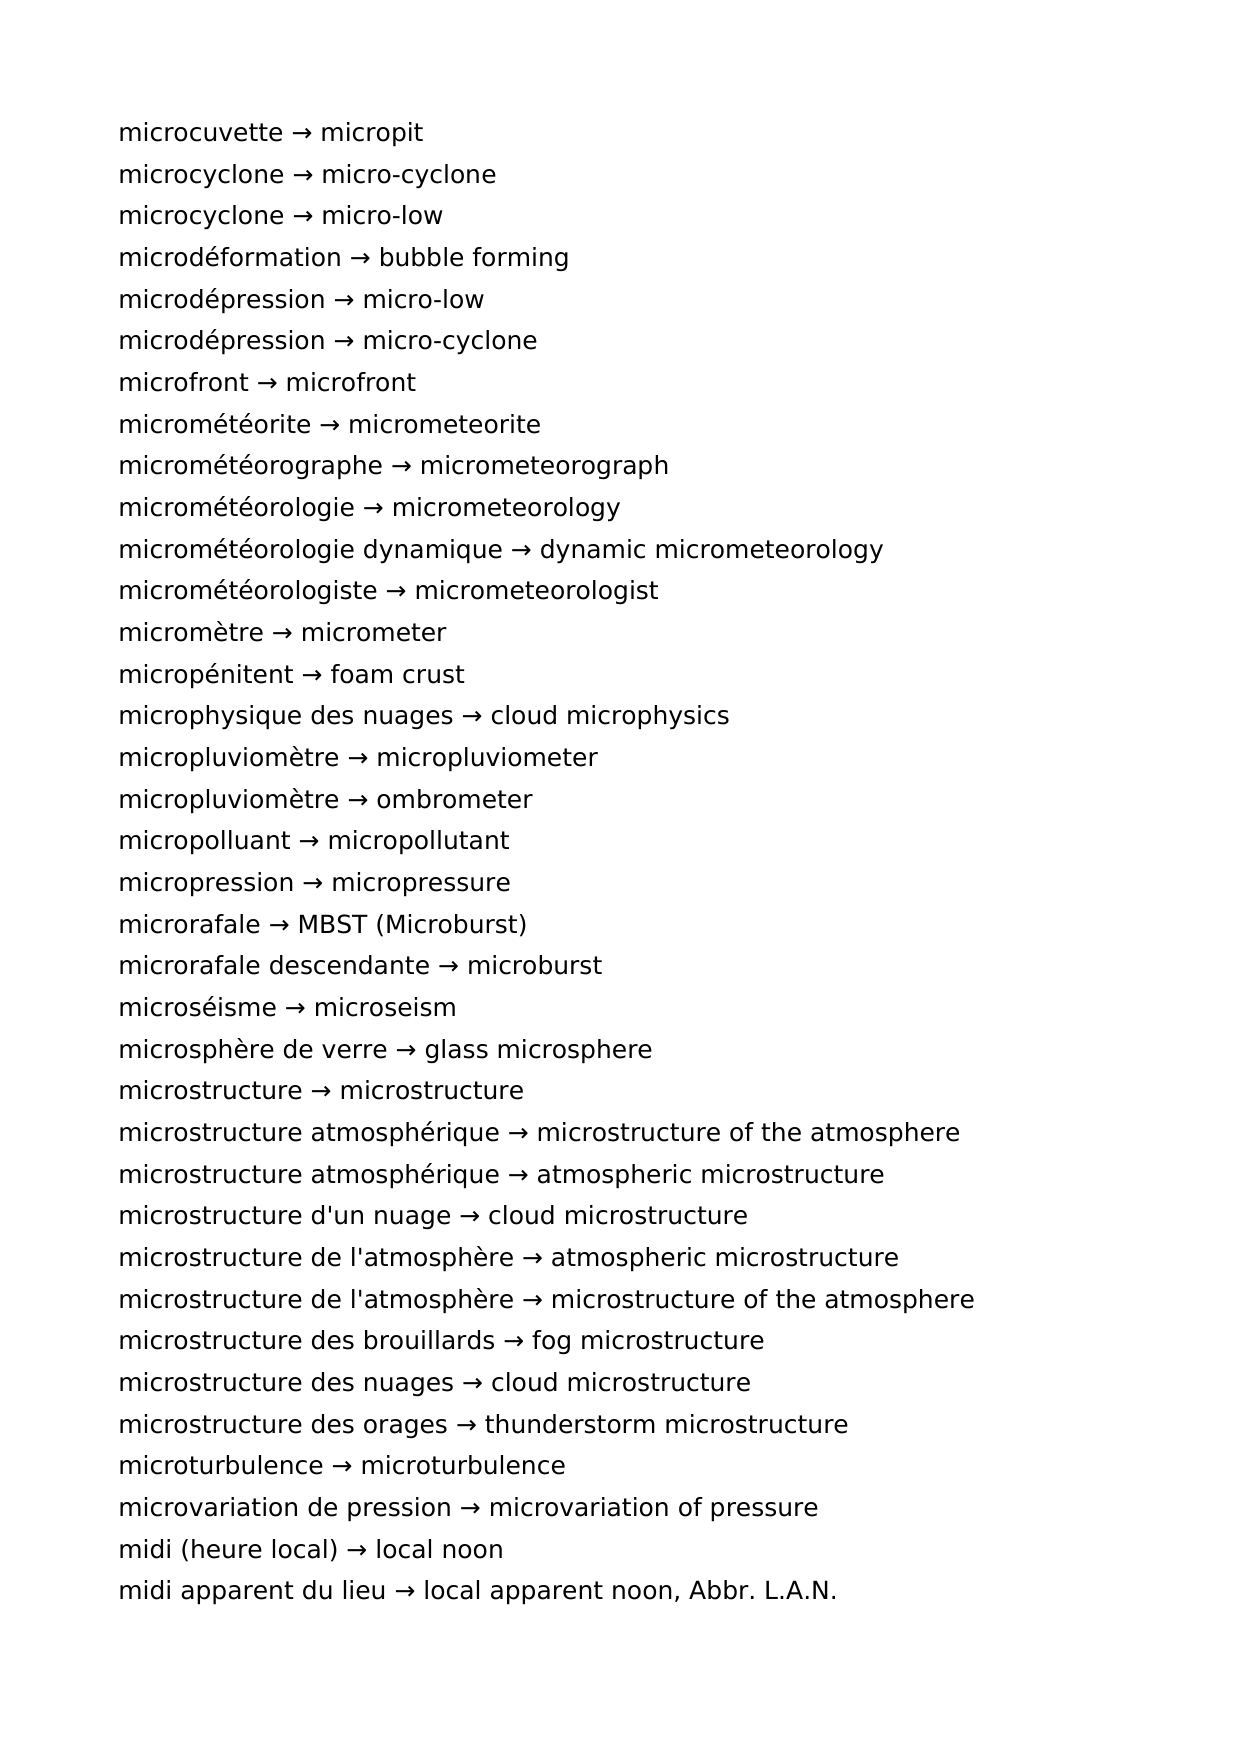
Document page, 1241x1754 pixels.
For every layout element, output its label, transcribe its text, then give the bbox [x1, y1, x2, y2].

text microsphère de verre → glass microsphere [118, 1035, 1122, 1064]
text microstructure de l'atmosphère → atmospheric microstructure [118, 1243, 1122, 1272]
text micrométéorologiste → micrometeorologist [118, 576, 1122, 606]
text micrométéorologie dynamique → dynamic micrometeorology [118, 535, 1122, 564]
text microstructure atmosphérique → microstructure of the atmosphere [118, 1118, 1122, 1147]
text microdéformation → bubble forming [118, 243, 1122, 272]
text micrométéorologie → micrometeorology [118, 493, 1122, 522]
text microturbulence → microturbulence [118, 1451, 1122, 1481]
text microdépression → micro-low [118, 285, 1122, 314]
text microstructure des nuages → cloud microstructure [118, 1368, 1122, 1397]
text midi (heure local) → local noon [118, 1535, 1122, 1564]
text microstructure d'un nuage → cloud microstructure [118, 1201, 1122, 1231]
text micropénitent → foam crust [118, 660, 1122, 689]
text micropolluant → micropollutant [118, 826, 1122, 856]
text micromètre → micrometer [118, 618, 1122, 647]
text micropluviomètre → micropluviometer [118, 743, 1122, 772]
text micrométéorographe → micrometeorograph [118, 451, 1122, 481]
text microstructure atmosphérique → atmospheric microstructure [118, 1160, 1122, 1189]
text microrafale descendante → microburst [118, 951, 1122, 981]
text microstructure → microstructure [118, 1076, 1122, 1106]
text microrafale → MBST (Microburst) [118, 910, 1122, 939]
text micrométéorite → micrometeorite [118, 410, 1122, 439]
text microfront → microfront [118, 368, 1122, 397]
text microphysique des nuages → cloud microphysics [118, 701, 1122, 731]
text microstructure de l'atmosphère → microstructure of the atmosphere [118, 1285, 1122, 1314]
text midi apparent du lieu → local apparent noon, Abbr. L.A.N. [118, 1576, 1122, 1606]
text microcyclone → micro-cyclone [118, 160, 1122, 189]
text microdépression → micro-cyclone [118, 326, 1122, 356]
text micropression → micropressure [118, 868, 1122, 897]
text microcyclone → micro-low [118, 201, 1122, 231]
text microcuvette → micropit [118, 118, 1122, 147]
text microséisme → microseism [118, 993, 1122, 1022]
text microstructure des brouillards → fog microstructure [118, 1326, 1122, 1356]
text microstructure des orages → thunderstorm microstructure [118, 1410, 1122, 1439]
text microvariation de pression → microvariation of pressure [118, 1493, 1122, 1522]
text micropluviomètre → ombrometer [118, 785, 1122, 814]
